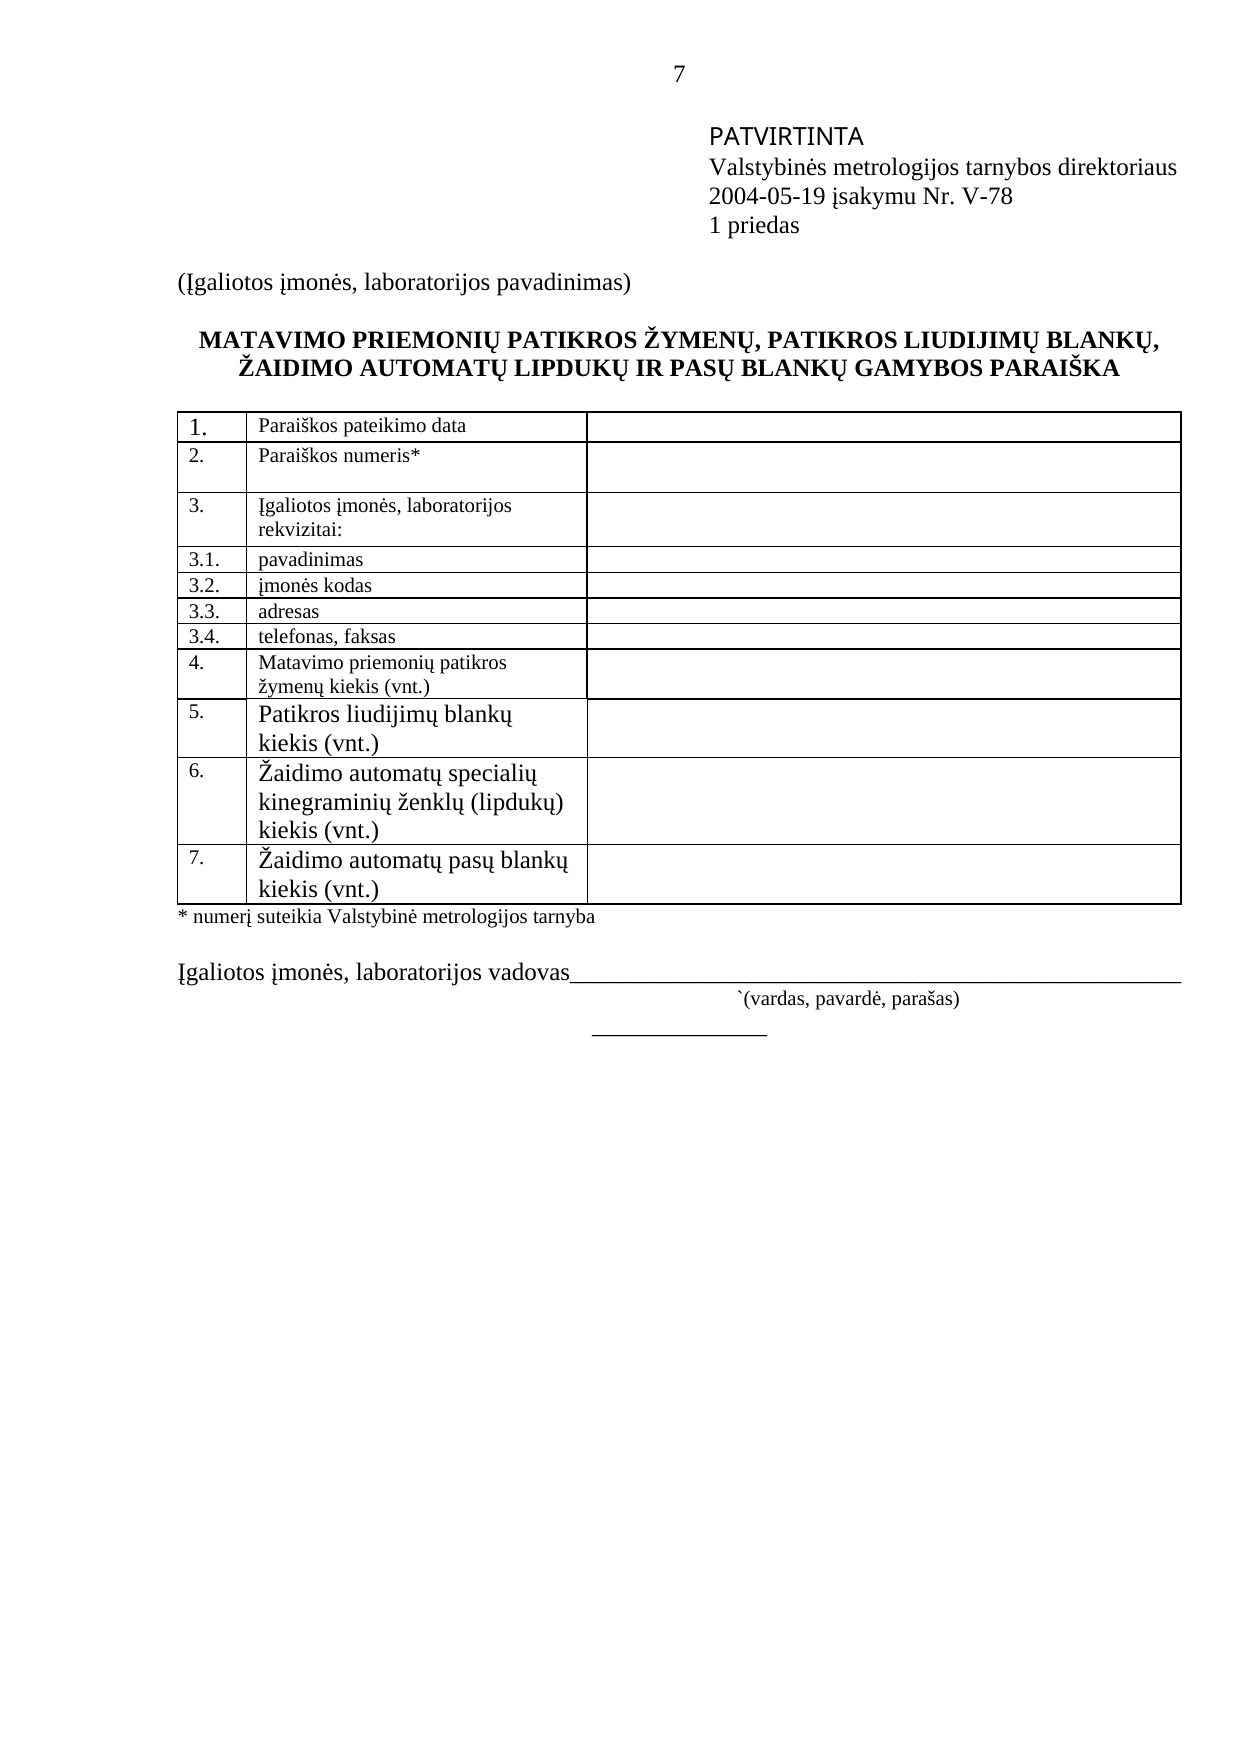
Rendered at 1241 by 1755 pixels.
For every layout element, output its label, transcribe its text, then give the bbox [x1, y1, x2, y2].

text 2004-05-19 įsakymu Nr. V-78 [177, 181, 1181, 210]
table_cell [588, 547, 1180, 571]
table_cell Matavimo priemonių patikros žymenų kiekis (vnt.) [247, 650, 586, 698]
table_cell Paraiškos numeris* [247, 443, 586, 492]
text PATVIRTINTA [177, 118, 1181, 152]
table_cell Patikros liudijimų blankų kiekis (vnt.) [247, 699, 587, 757]
text ______________ [177, 1010, 1181, 1039]
table_cell 6. [178, 758, 246, 844]
table_cell 4. [178, 650, 246, 698]
table_cell 3.4. [178, 624, 246, 648]
table_cell 7. [178, 845, 246, 903]
table_cell 3.3. [178, 599, 246, 623]
text (Įgaliotos įmonės, laboratorijos pavadinimas) [177, 267, 1181, 296]
table_header 1. [178, 413, 246, 441]
table_cell [588, 599, 1180, 623]
table_cell [588, 493, 1180, 546]
text MATAVIMO PRIEMONIŲ PATIKROS ŽYMENŲ, PATIKROS LIUDIJIMŲ BLANKŲ, ŽAIDIMO AUTOMATŲ LIPDUKŲ IR PASŲ BLANKŲ GAMYBOS PARAIŠKA [177, 325, 1181, 382]
table_cell 3.1. [178, 547, 246, 571]
table_cell Žaidimo automatų pasų blankų kiekis (vnt.) [247, 845, 587, 903]
text 1 priedas [177, 210, 1181, 238]
table_cell 3.2. [178, 573, 246, 597]
table_cell [588, 650, 1180, 698]
table_header Paraiškos pateikimo data [247, 413, 586, 441]
table_cell telefonas, faksas [247, 624, 586, 648]
table_cell adresas [247, 599, 586, 623]
table_cell [588, 624, 1180, 648]
text * numerį suteikia Valstybinė metrologijos tarnyba [177, 905, 1181, 928]
text Valstybinės metrologijos tarnybos direktoriaus [177, 152, 1181, 181]
table_header [588, 413, 1180, 441]
table_cell [588, 758, 1180, 844]
text Įgaliotos įmonės, laboratorijos vadovas [177, 957, 1181, 986]
table_cell [588, 700, 1180, 757]
table_cell Žaidimo automatų specialių kinegraminių ženklų (lipdukų) kiekis (vnt.) [247, 758, 587, 844]
table_cell įmonės kodas [247, 573, 586, 597]
table_cell Įgaliotos įmonės, laboratorijos rekvizitai: [247, 493, 586, 546]
table_cell pavadinimas [247, 547, 586, 571]
table_cell [588, 845, 1180, 903]
table_cell 3. [178, 493, 246, 546]
table_cell 5. [178, 700, 246, 757]
text `(vardas, pavardė, parašas) [177, 986, 1181, 1010]
table_cell 2. [178, 443, 246, 492]
table_cell [588, 573, 1180, 597]
table_cell [588, 443, 1180, 492]
